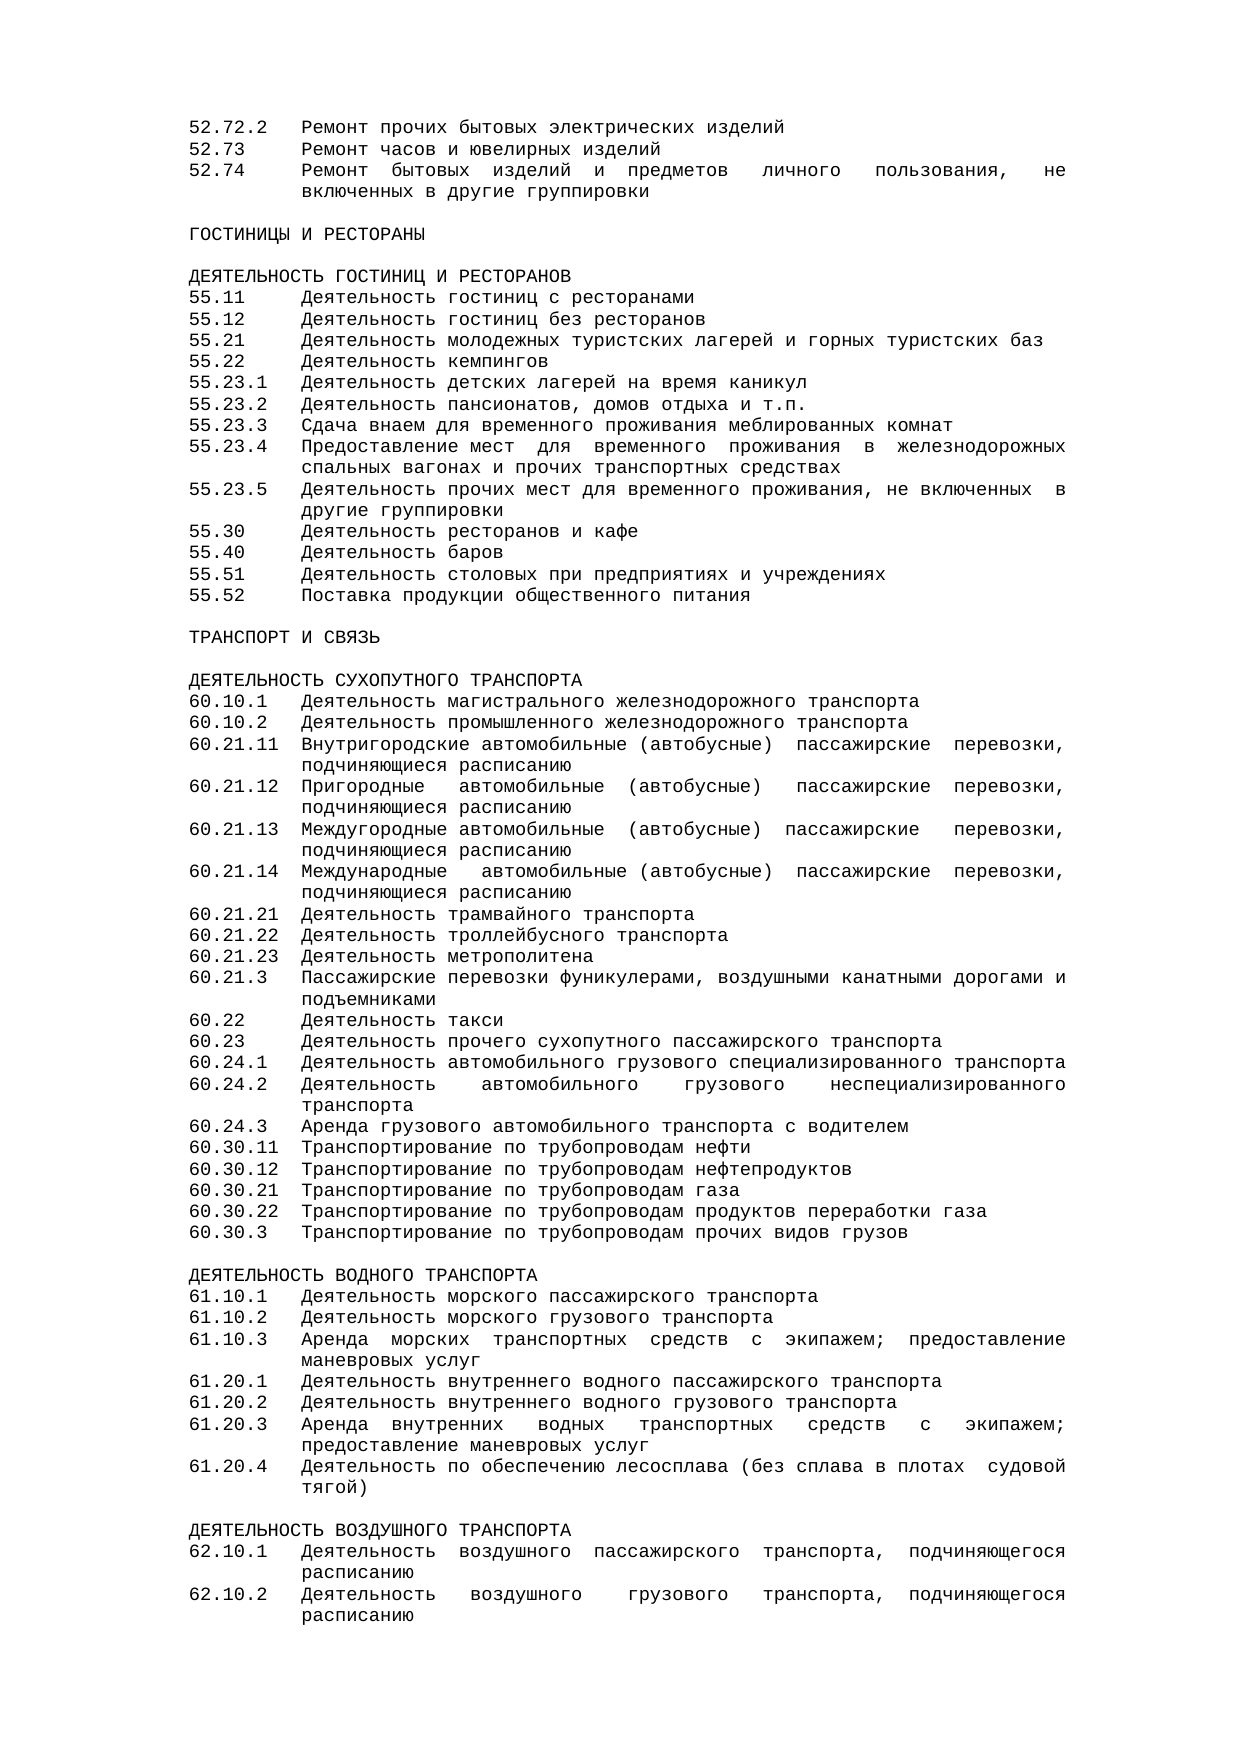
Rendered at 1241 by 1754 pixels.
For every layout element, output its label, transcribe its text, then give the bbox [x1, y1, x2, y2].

text 60.30.3 Транспортирование по трубопроводам прочих видов грузов [177, 1223, 1152, 1244]
text 55.23.4 Предоставление мест для временного проживания в железнодорожных [177, 437, 1152, 458]
text 55.23.2 Деятельность пансионатов, домов отдыха и т.п. [177, 394, 1152, 416]
text предоставление маневровых услуг [177, 1436, 1152, 1457]
text ДЕЯТЕЛЬНОСТЬ СУХОПУТНОГО ТРАНСПОРТА [177, 671, 1152, 692]
text 61.10.2 Деятельность морского грузового транспорта [177, 1308, 1152, 1329]
text 61.20.4 Деятельность по обеспечению лесосплава (без сплава в плотах судовой [177, 1457, 1152, 1478]
text 60.21.3 Пассажирские перевозки фуникулерами, воздушными канатными дорогами и [177, 968, 1152, 989]
text другие группировки [177, 501, 1152, 522]
text 55.52 Поставка продукции общественного питания [177, 586, 1152, 607]
text ДЕЯТЕЛЬНОСТЬ ВОДНОГО ТРАНСПОРТА [177, 1266, 1152, 1287]
text ГОСТИНИЦЫ И РЕСТОРАНЫ [177, 224, 1152, 246]
text включенных в другие группировки [177, 182, 1152, 203]
text 60.24.3 Аренда грузового автомобильного транспорта с водителем [177, 1117, 1152, 1138]
text расписанию [177, 1563, 1152, 1584]
text 52.74 Ремонт бытовых изделий и предметов личного пользования, не [177, 161, 1152, 182]
text 55.40 Деятельность баров [177, 543, 1152, 564]
text 55.23.3 Сдача внаем для временного проживания меблированных комнат [177, 416, 1152, 437]
text 60.24.1 Деятельность автомобильного грузового специализированного транспорта [177, 1053, 1152, 1074]
text 60.21.14 Международные автомобильные (автобусные) пассажирские перевозки, [177, 862, 1152, 883]
text 60.21.22 Деятельность троллейбусного транспорта [177, 926, 1152, 947]
text 61.20.3 Аренда внутренних водных транспортных средств с экипажем; [177, 1414, 1152, 1436]
text 61.20.2 Деятельность внутреннего водного грузового транспорта [177, 1393, 1152, 1414]
text транспорта [177, 1096, 1152, 1117]
text 60.24.2 Деятельность автомобильного грузового неспециализированного [177, 1074, 1152, 1096]
text 61.10.1 Деятельность морского пассажирского транспорта [177, 1287, 1152, 1308]
text подчиняющиеся расписанию [177, 883, 1152, 904]
text маневровых услуг [177, 1351, 1152, 1372]
text 60.22 Деятельность такси [177, 1011, 1152, 1032]
text 60.10.2 Деятельность промышленного железнодорожного транспорта [177, 713, 1152, 734]
text 55.23.1 Деятельность детских лагерей на время каникул [177, 373, 1152, 394]
text 60.21.11 Внутригородские автомобильные (автобусные) пассажирские перевозки, [177, 734, 1152, 756]
text подчиняющиеся расписанию [177, 798, 1152, 819]
text спальных вагонах и прочих транспортных средствах [177, 458, 1152, 479]
text 62.10.1 Деятельность воздушного пассажирского транспорта, подчиняющегося [177, 1542, 1152, 1563]
text 60.30.12 Транспортирование по трубопроводам нефтепродуктов [177, 1159, 1152, 1181]
text 61.20.1 Деятельность внутреннего водного пассажирского транспорта [177, 1372, 1152, 1393]
text 60.30.11 Транспортирование по трубопроводам нефти [177, 1138, 1152, 1159]
text расписанию [177, 1606, 1152, 1627]
text 55.51 Деятельность столовых при предприятиях и учреждениях [177, 564, 1152, 586]
text 60.30.21 Транспортирование по трубопроводам газа [177, 1181, 1152, 1202]
text 55.23.5 Деятельность прочих мест для временного проживания, не включенных в [177, 479, 1152, 501]
text 55.12 Деятельность гостиниц без ресторанов [177, 309, 1152, 331]
text 60.10.1 Деятельность магистрального железнодорожного транспорта [177, 692, 1152, 713]
text 55.22 Деятельность кемпингов [177, 352, 1152, 373]
text 60.30.22 Транспортирование по трубопроводам продуктов переработки газа [177, 1202, 1152, 1223]
text подчиняющиеся расписанию [177, 841, 1152, 862]
text 60.21.12 Пригородные автомобильные (автобусные) пассажирские перевозки, [177, 777, 1152, 798]
text 52.73 Ремонт часов и ювелирных изделий [177, 139, 1152, 161]
text 55.11 Деятельность гостиниц с ресторанами [177, 288, 1152, 309]
text 55.30 Деятельность ресторанов и кафе [177, 522, 1152, 543]
text 52.72.2 Ремонт прочих бытовых электрических изделий [177, 118, 1152, 139]
text подъемниками [177, 989, 1152, 1011]
text 55.21 Деятельность молодежных туристских лагерей и горных туристских баз [177, 331, 1152, 352]
text 62.10.2 Деятельность воздушного грузового транспорта, подчиняющегося [177, 1584, 1152, 1606]
text 60.21.13 Междугородные автомобильные (автобусные) пассажирские перевозки, [177, 819, 1152, 841]
text тягой) [177, 1478, 1152, 1499]
text ТРАНСПОРТ И СВЯЗЬ [177, 628, 1152, 649]
text 60.21.21 Деятельность трамвайного транспорта [177, 904, 1152, 926]
text ДЕЯТЕЛЬНОСТЬ ВОЗДУШНОГО ТРАНСПОРТА [177, 1521, 1152, 1542]
text 61.10.3 Аренда морских транспортных средств с экипажем; предоставление [177, 1329, 1152, 1351]
text 60.23 Деятельность прочего сухопутного пассажирского транспорта [177, 1032, 1152, 1053]
text 60.21.23 Деятельность метрополитена [177, 947, 1152, 968]
text ДЕЯТЕЛЬНОСТЬ ГОСТИНИЦ И РЕСТОРАНОВ [177, 267, 1152, 288]
text подчиняющиеся расписанию [177, 756, 1152, 777]
